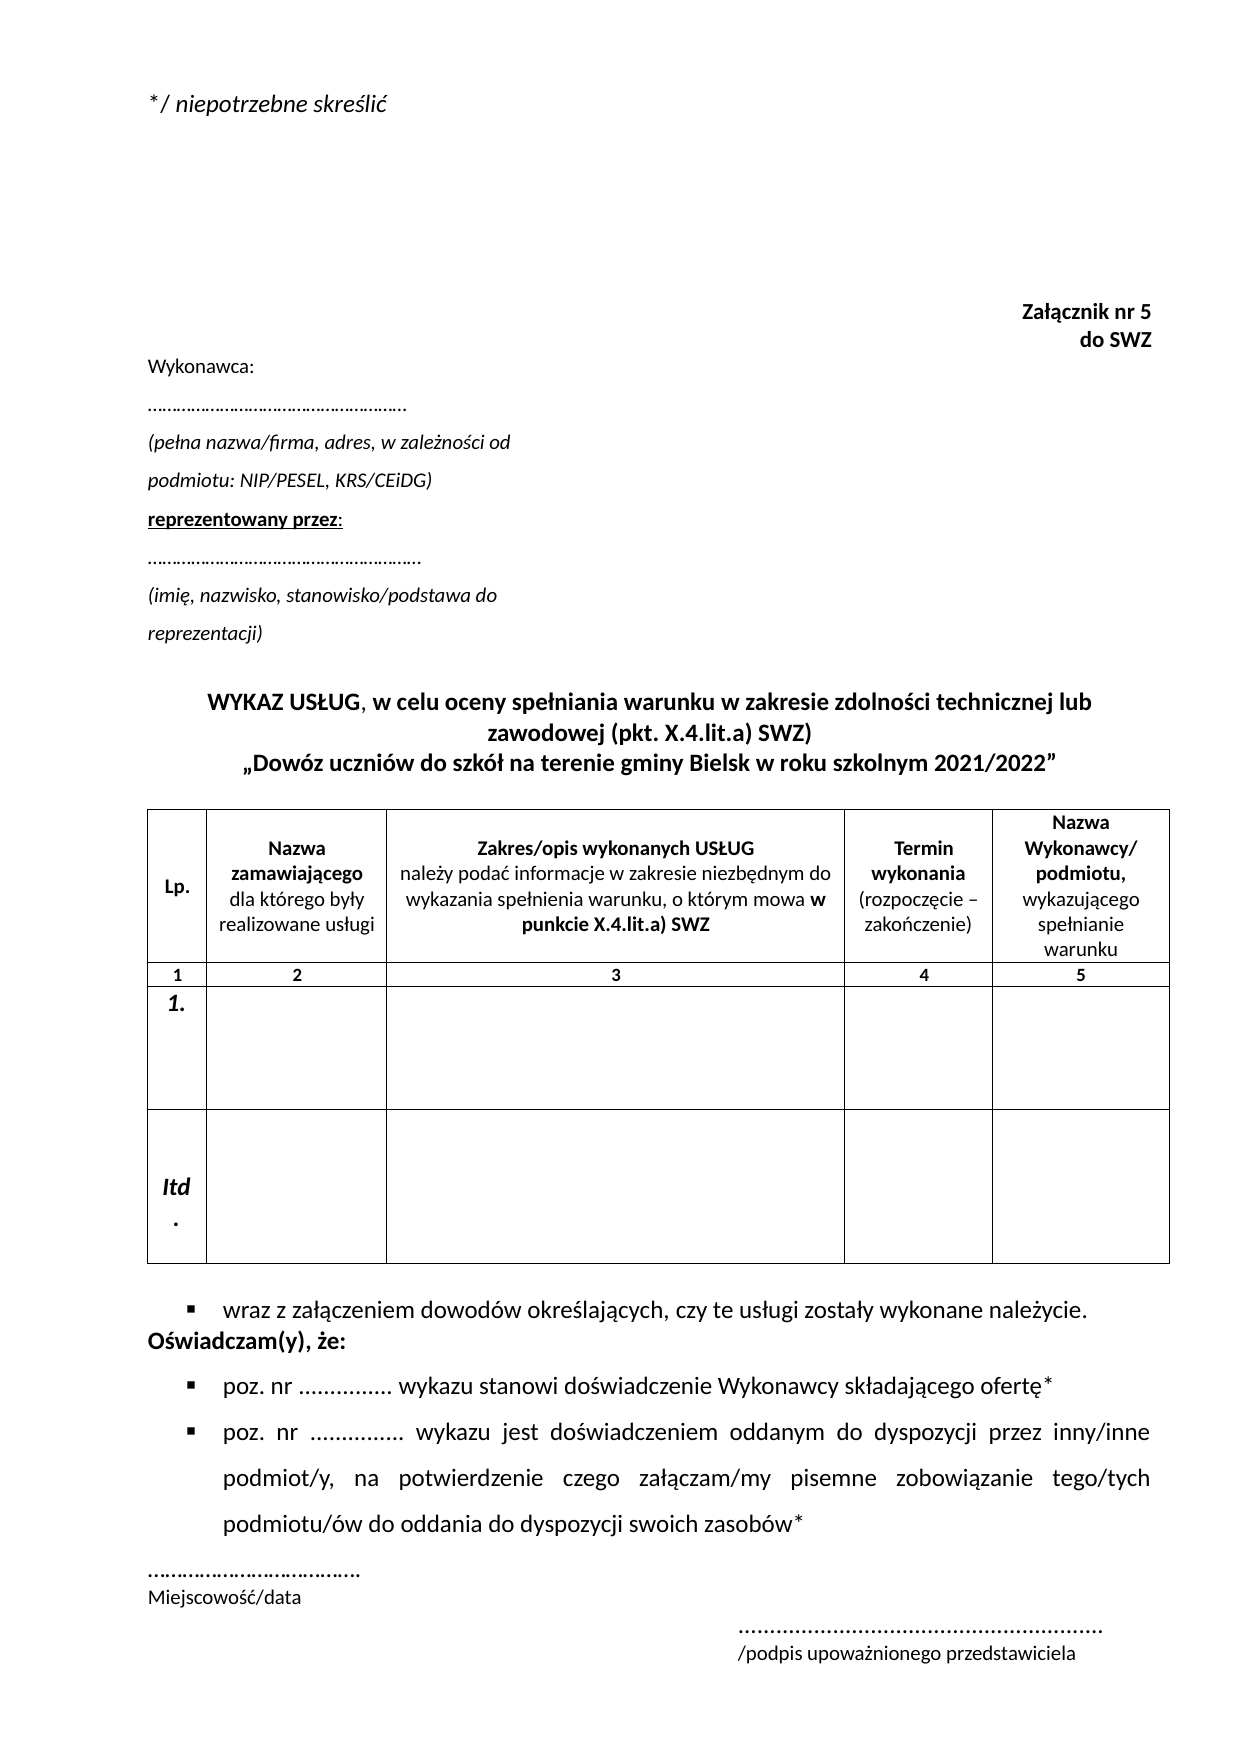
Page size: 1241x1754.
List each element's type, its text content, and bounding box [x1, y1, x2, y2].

table_cell 1. [148, 987, 206, 1109]
table_header Lp. [148, 810, 206, 962]
table_cell 3 [387, 963, 844, 986]
table_cell [207, 987, 386, 1109]
text (imię, nazwisko, stanowisko/podstawa do reprezentacji) [148, 582, 531, 646]
table_cell [207, 1110, 386, 1263]
text ………………………………………………… [148, 544, 531, 569]
table_cell [993, 1110, 1169, 1263]
subtitle Załącznik nr 5 [185, 297, 1152, 325]
text .......................................................... [738, 1609, 1152, 1640]
table_cell Itd. [148, 1110, 206, 1263]
subtitle do SWZ [185, 325, 1152, 353]
table_cell 1 [148, 963, 206, 986]
text (pełna nazwa/firma, adres, w zależności od podmiotu: NIP/PESEL, KRS/CEiDG) [148, 429, 531, 493]
table_header Termin wykonania (rozpoczęcie – zakończenie) [845, 810, 992, 962]
table_cell [993, 987, 1169, 1109]
text */ niepotrzebne skreślić [148, 89, 1152, 119]
table_header Nazwa Wykonawcy/ podmiotu, wykazującego spełnianie warunku [993, 810, 1169, 962]
table_header Zakres/opis wykonanych USŁUG należy podać informacje w zakresie niezbędnym do wykazania spełnienia warunku, o którym mowa w punkcie X.4.lit.a) SWZ [387, 810, 844, 962]
table_cell [845, 987, 992, 1109]
list poz. nr ............... wykazu jest doświadczeniem oddanym do dyspozycji przez inny/inne podmiot/y, na potwierdzenie czego załączam/my pisemne zobowiązanie tego/tych podmiotu/ów do oddania do dyspozycji swoich zasobów* [185, 1416, 1152, 1538]
text Oświadczam(y), że: [148, 1325, 1152, 1355]
text ……………………………………………… [148, 391, 531, 417]
text „Dowóz uczniów do szkół na terenie gminy Bielsk w roku szkolnym 2021/2022” [148, 747, 1152, 778]
text /podpis upoważnionego przedstawiciela [738, 1640, 1152, 1665]
list poz. nr ............... wykazu stanowi doświadczenie Wykonawcy składającego ofertę* [185, 1371, 1152, 1401]
text WYKAZ USŁUG, w celu oceny spełniania warunku w zakresie zdolności technicznej lub zawodowej (pkt. X.4.lit.a) SWZ) [148, 686, 1152, 747]
table_cell [387, 987, 844, 1109]
text reprezentowany przez: [148, 506, 1152, 531]
text Miejscowość/data [148, 1584, 1152, 1609]
text Wykonawca: [148, 353, 1152, 379]
table_header Nazwa zamawiającego dla którego były realizowane usługi [207, 810, 386, 962]
table_cell 5 [993, 963, 1169, 986]
table_cell [387, 1110, 844, 1263]
table_cell [845, 1110, 992, 1263]
list wraz z załączeniem dowodów określających, czy te usługi zostały wykonane należycie. [185, 1294, 1152, 1325]
text ………………………………. [148, 1553, 1152, 1584]
table_cell 2 [207, 963, 386, 986]
table_cell 4 [845, 963, 992, 986]
